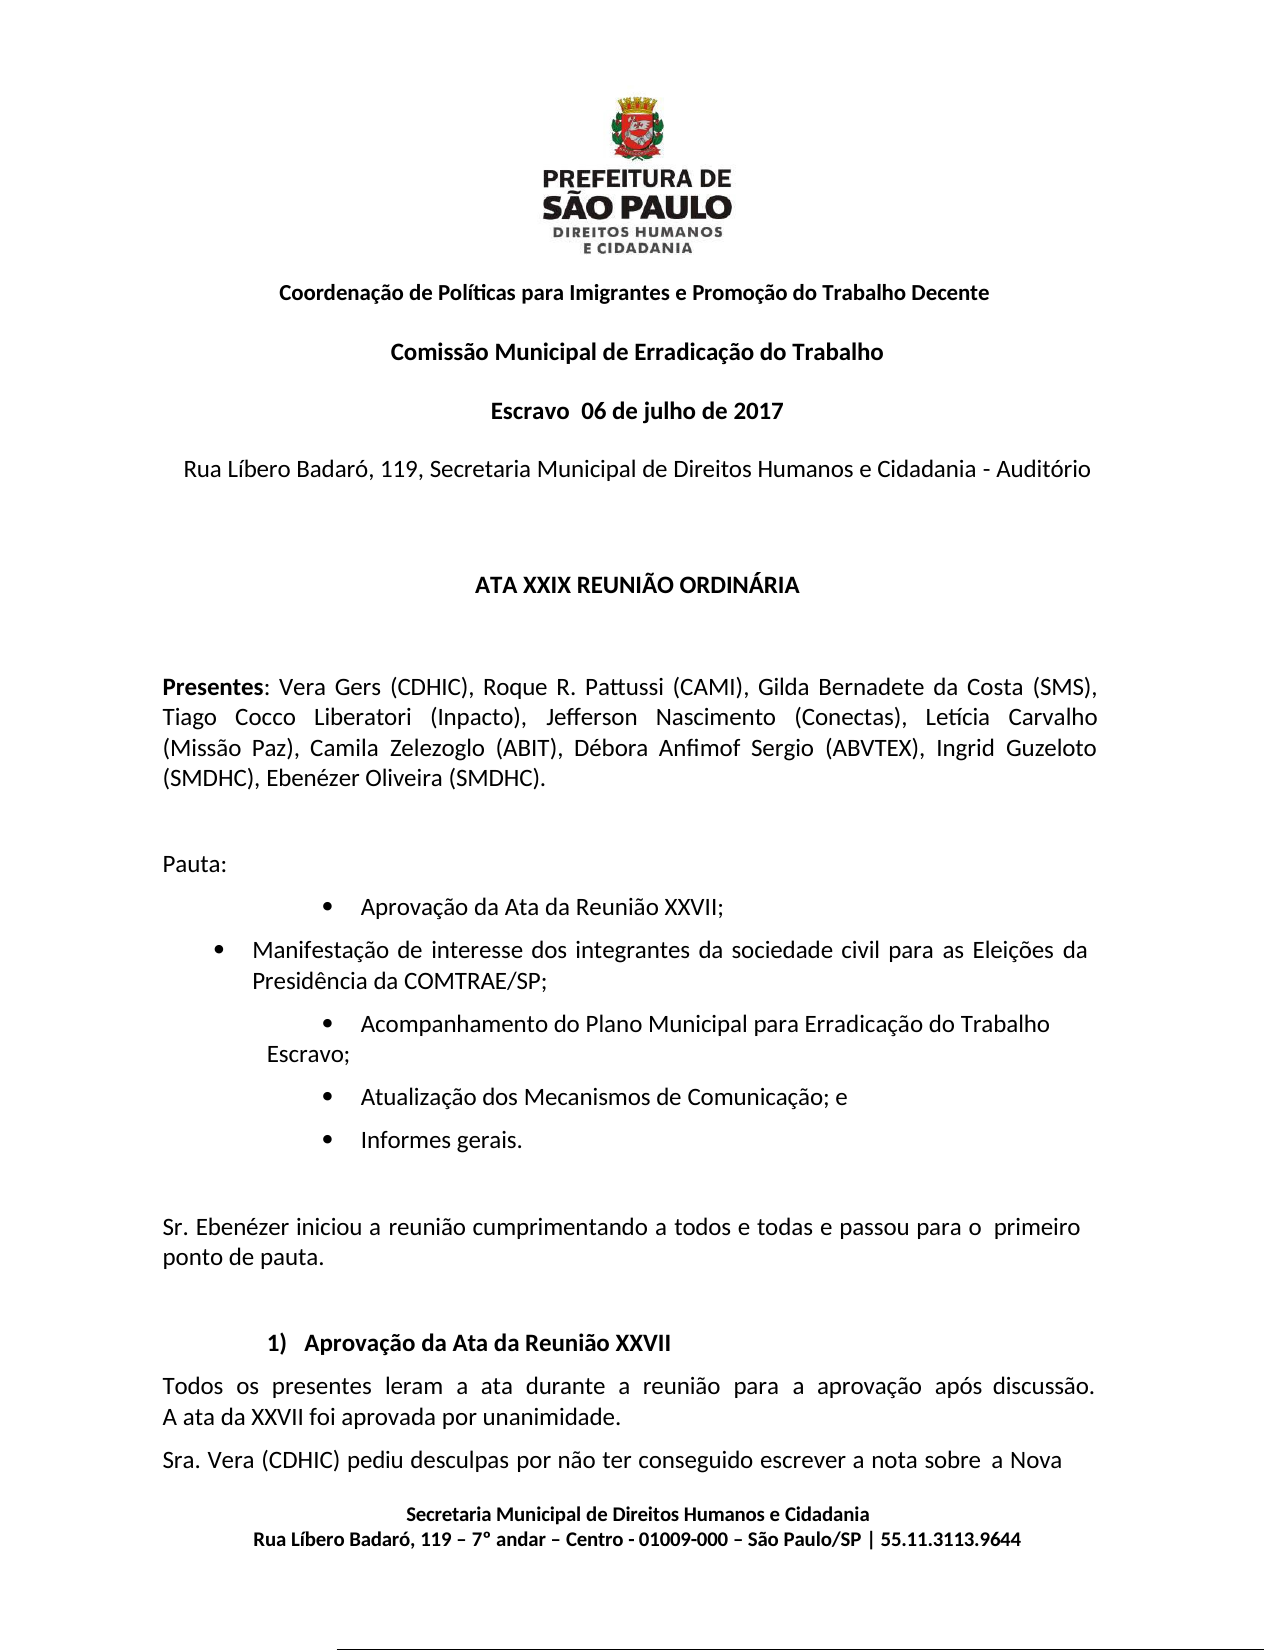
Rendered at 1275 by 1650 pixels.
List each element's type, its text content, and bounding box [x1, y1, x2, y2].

list Informes gerais. [229, 1125, 1112, 1155]
text Sr. Ebenézer iniciou a reunião cumprimentando a todos e todas e passou para o primeiro ponto de pauta. [162, 1211, 1096, 1272]
list Aprovação da Ata da Reunião XXVII [267, 1327, 1112, 1358]
subtitle Comissão Municipal de Erradicação do Trabalho Escravo 06 de julho de 2017 [348, 337, 926, 425]
list Manifestação de interesse dos integrantes da sociedade civil para as Eleições da Presidência da COMTRAE/SP; [214, 934, 1096, 995]
text Rua Líbero Badaró, 119, Secretaria Municipal de Direitos Humanos e Cidadania - Auditório [183, 453, 1091, 483]
text Pauta: [162, 848, 1112, 879]
subtitle ATA XXIX REUNIÃO ORDINÁRIA [348, 569, 926, 600]
list Atualização dos Mecanismos de Comunicação; e [229, 1082, 1112, 1112]
list Acompanhamento do Plano Municipal para Erradicação do Trabalho Escravo; [229, 1008, 1112, 1069]
text Sra. Vera (CDHIC) pediu desculpas por não ter conseguido escrever a nota sobre a Nova [162, 1444, 1096, 1474]
list Aprovação da Ata da Reunião XXVII; [229, 892, 1112, 922]
text Todos os presentes leram a ata durante a reunião para a aprovação após discussão. A ata da XXVII foi aprovada por unanimidade. [162, 1370, 1096, 1431]
text Presentes: Vera Gers (CDHIC), Roque R. Pattussi (CAMI), Gilda Bernadete da Costa (SMS), Tiago Cocco Liberatori (Inpacto), Jefferson Nascimento (Conectas), Letícia Carvalho (Missão Paz), Camila Zelezoglo (ABIT), Débora Anfimof Sergio (ABVTEX), Ingrid Guzeloto (SMDHC), Ebenézer Oliveira (SMDHC). [162, 671, 1097, 793]
